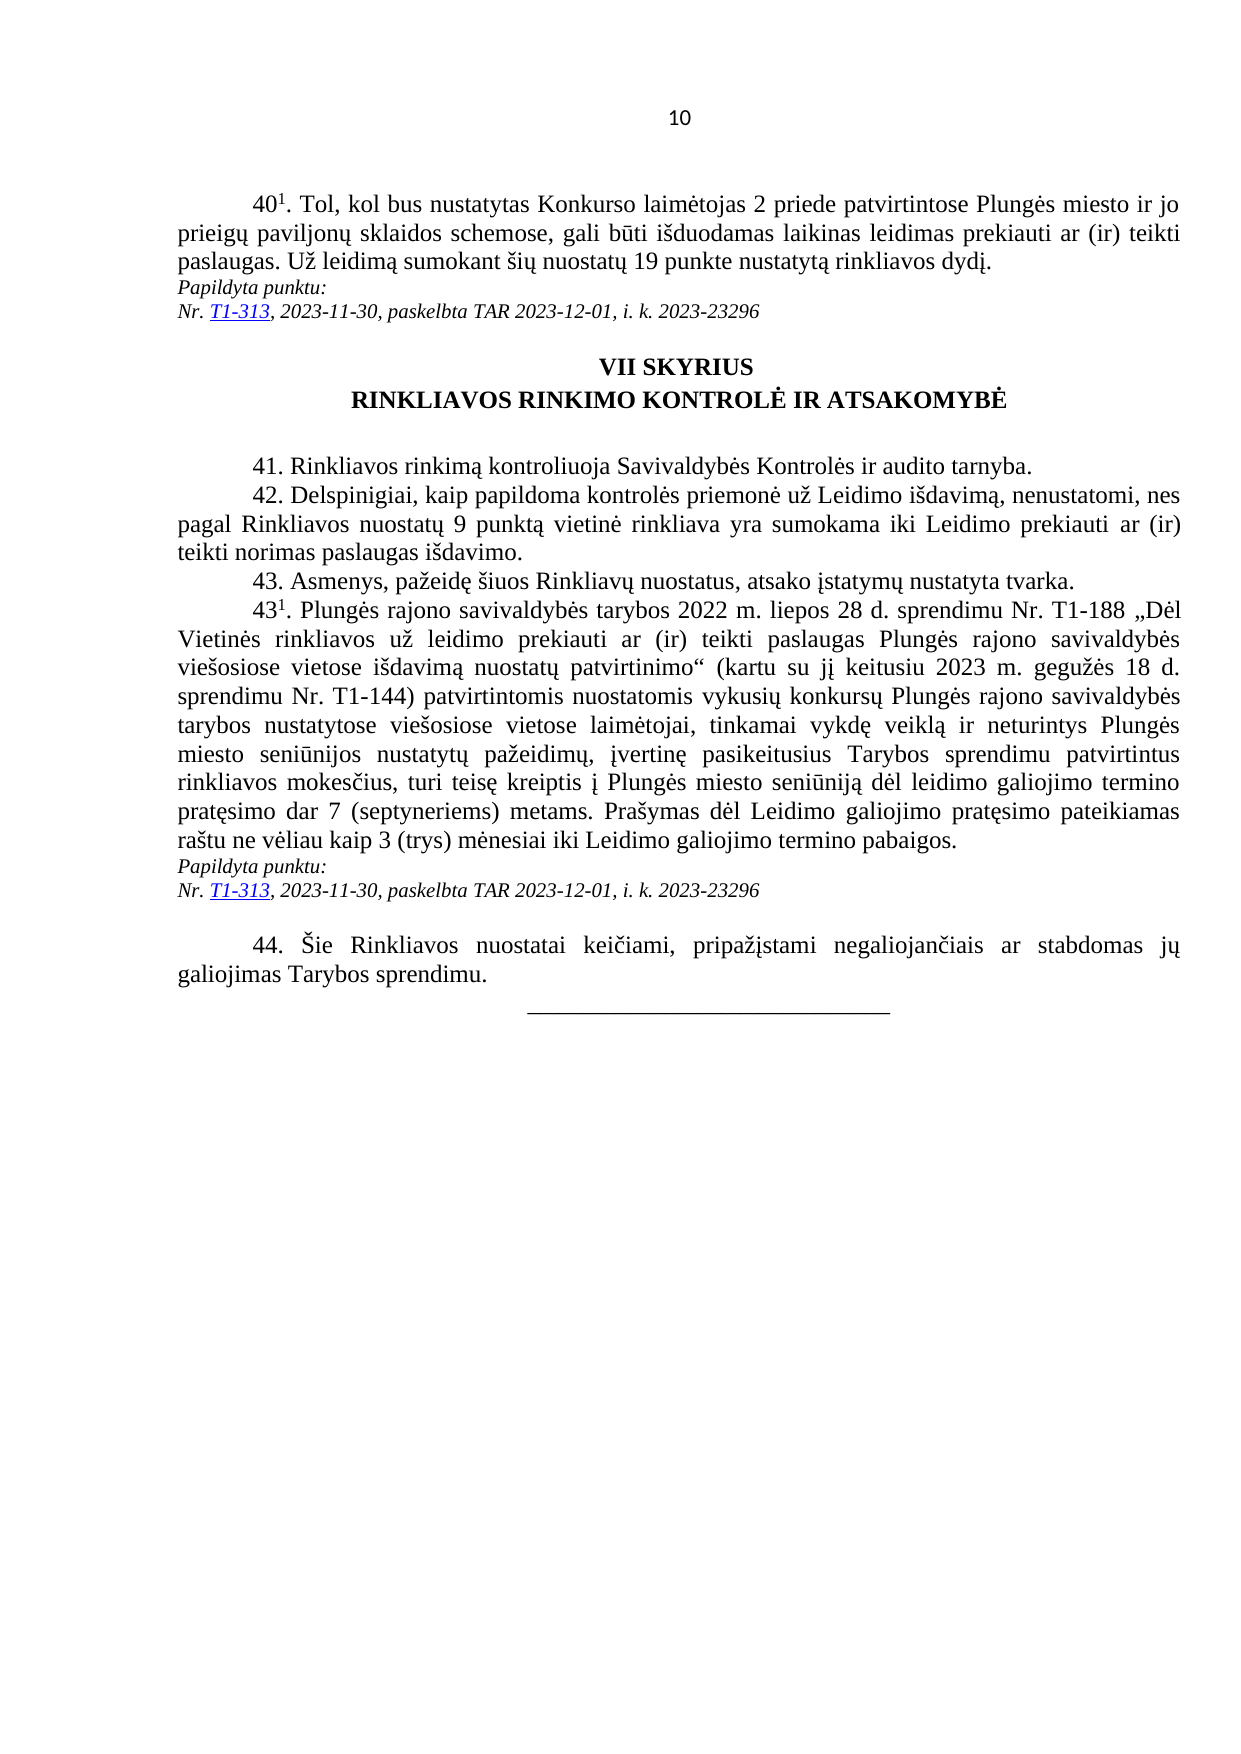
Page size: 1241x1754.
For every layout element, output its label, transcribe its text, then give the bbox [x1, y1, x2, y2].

text _____________________________ [177, 988, 1181, 1017]
text 43. Asmenys, pažeidę šiuos Rinkliavų nuostatus, atsako įstatymų nustatyta tvarka. [177, 566, 1181, 595]
text Nr. T1-313, 2023-11-30, paskelbta TAR 2023-12-01, i. k. 2023-23296 [177, 299, 1181, 323]
text 431. Plungės rajono savivaldybės tarybos 2022 m. liepos 28 d. sprendimu Nr. T1-188 „Dėl Vietinės rinkliavos už leidimo prekiauti ar (ir) teikti paslaugas Plungės rajono savivaldybės viešosiose vietose išdavimą nuostatų patvirtinimo“ (kartu su jį keitusiu 2023 m. gegužės 18 d. sprendimu Nr. T1-144) patvirtintomis nuostatomis vykusių konkursų Plungės rajono savivaldybės tarybos nustatytose viešosiose vietose laimėtojai, tinkamai vykdę veiklą ir neturintys Plungės miesto seniūnijos nustatytų pažeidimų, įvertinę pasikeitusius Tarybos sprendimu patvirtintus rinkliavos mokesčius, turi teisę kreiptis į Plungės miesto seniūniją dėl leidimo galiojimo termino pratęsimo dar 7 (septyneriems) metams. Prašymas dėl Leidimo galiojimo pratęsimo pateikiamas raštu ne vėliau kaip 3 (trys) mėnesiai iki Leidimo galiojimo termino pabaigos. [177, 595, 1181, 854]
text VII SKYRIUS [177, 352, 1181, 381]
text Papildyta punktu: [177, 854, 1181, 878]
text 42. Delspinigiai, kaip papildoma kontrolės priemonė už Leidimo išdavimą, nenustatomi, nes pagal Rinkliavos nuostatų 9 punktą vietinė rinkliava yra sumokama iki Leidimo prekiauti ar (ir) teikti norimas paslaugas išdavimo. [177, 480, 1181, 566]
text 41. Rinkliavos rinkimą kontroliuoja Savivaldybės Kontrolės ir audito tarnyba. [177, 451, 1181, 480]
text 44. Šie Rinkliavos nuostatai keičiami, pripažįstami negaliojančiais ar stabdomas jų galiojimas Tarybos sprendimu. [177, 931, 1181, 988]
text 401. Tol, kol bus nustatytas Konkurso laimėtojas 2 priede patvirtintose Plungės miesto ir jo prieigų paviljonų sklaidos schemose, gali būti išduodamas laikinas leidimas prekiauti ar (ir) teikti paslaugas. Už leidimą sumokant šių nuostatų 19 punkte nustatytą rinkliavos dydį. [177, 189, 1181, 275]
text RINKLIAVOS RINKIMO KONTROLĖ IR ATSAKOMYBĖ [177, 385, 1181, 414]
text Nr. T1-313, 2023-11-30, paskelbta TAR 2023-12-01, i. k. 2023-23296 [177, 878, 1181, 902]
text Papildyta punktu: [177, 275, 1181, 299]
